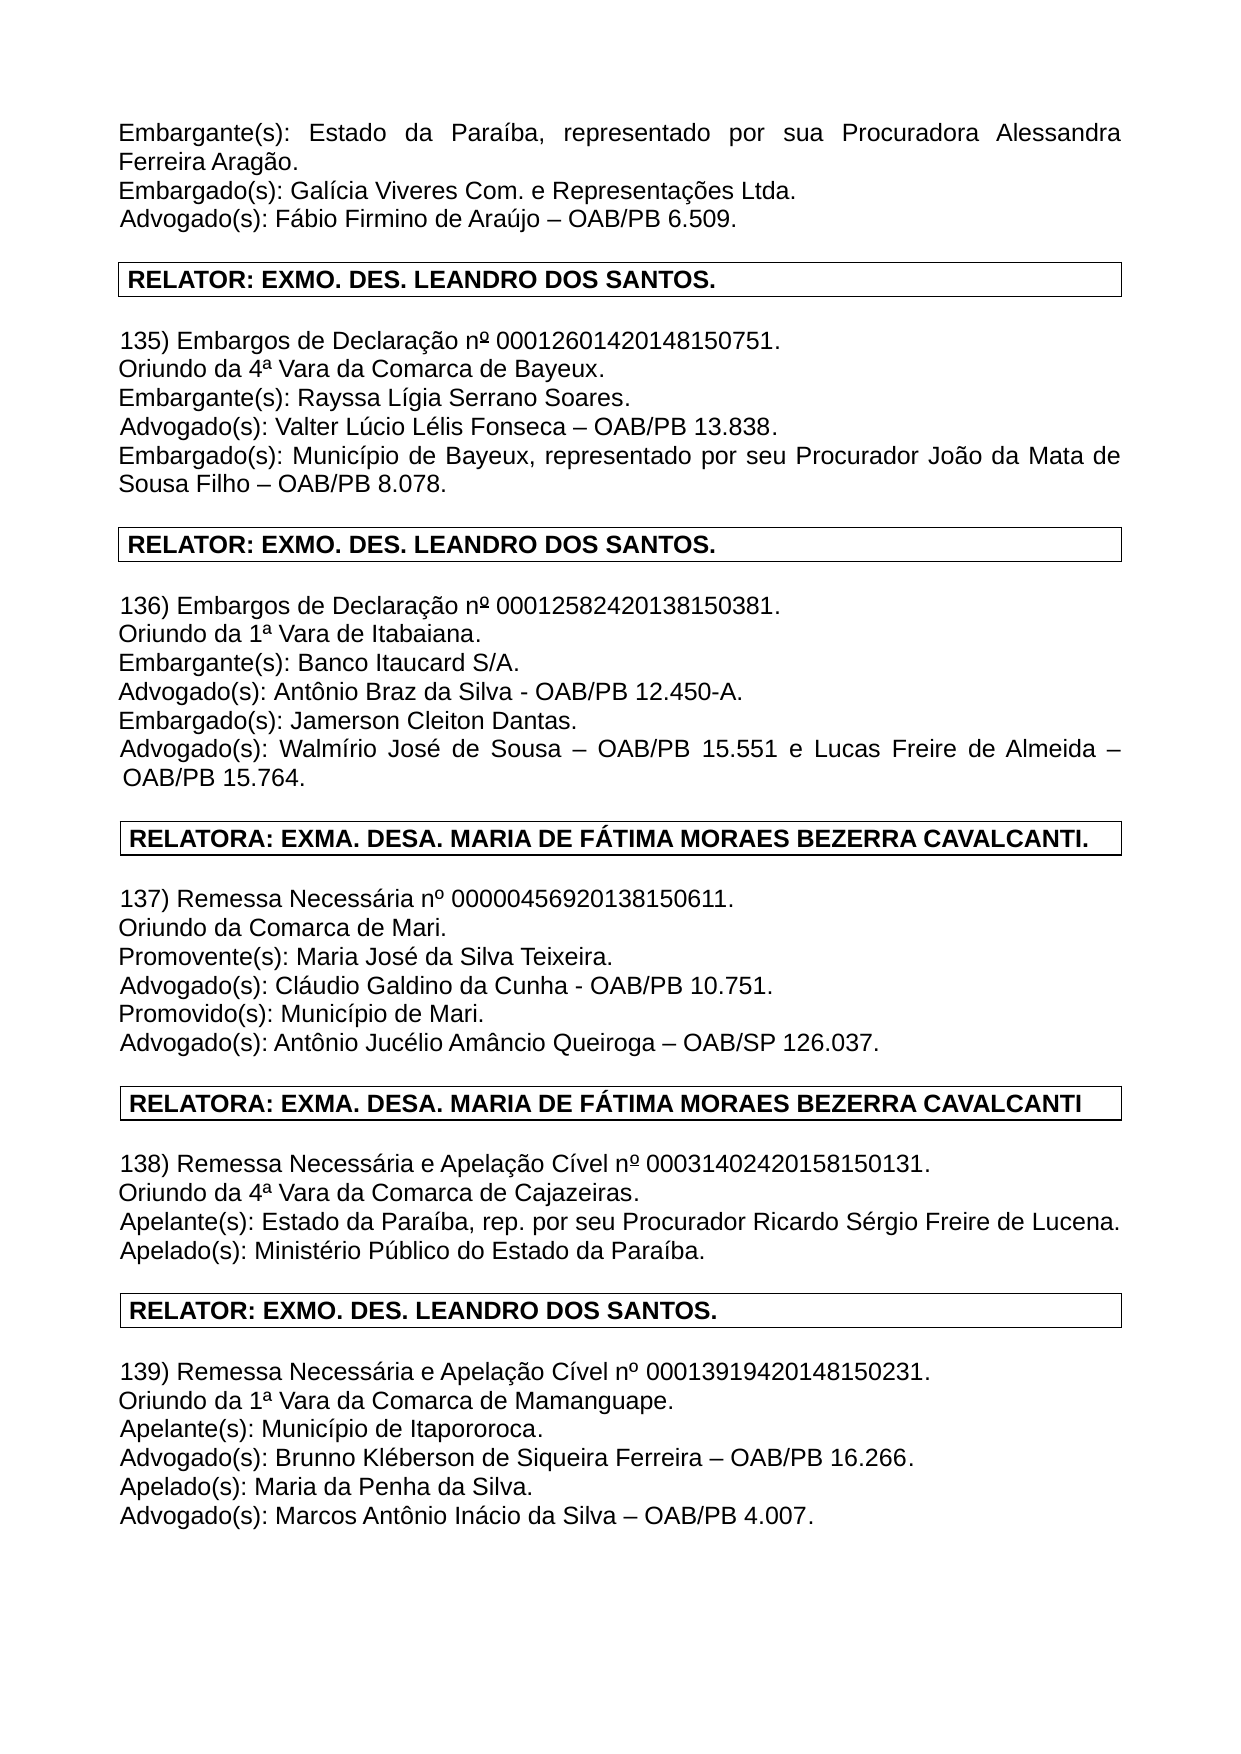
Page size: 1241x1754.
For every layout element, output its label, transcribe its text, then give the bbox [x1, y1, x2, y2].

text Advogado(s): Antônio Jucélio Amâncio Queiroga – OAB/SP 126.037. [119, 1028, 1122, 1057]
text Advogado(s): Antônio Braz da Silva - OAB/PB 12.450-A. [118, 677, 1122, 706]
text Advogado(s): Valter Lúcio Lélis Fonseca – OAB/PB 13.838. [119, 412, 1122, 441]
text Embargado(s): Galícia Viveres Com. e Representações Ltda. [118, 176, 1122, 204]
text 135) Embargos de Declaração nº 00012601420148150751. [119, 326, 1122, 354]
text Advogado(s): Marcos Antônio Inácio da Silva – OAB/PB 4.007. [119, 1501, 1122, 1529]
text Oriundo da Comarca de Mari. [118, 913, 1122, 942]
text Apelado(s): Maria da Penha da Silva. [119, 1472, 1122, 1501]
text RELATORA: EXMA. DESA. MARIA DE FÁTIMA MORAES BEZERRA CAVALCANTI [121, 1087, 1121, 1119]
text Promovido(s): Município de Mari. [118, 999, 1122, 1028]
text Advogado(s): Brunno Kléberson de Siqueira Ferreira – OAB/PB 16.266. [119, 1443, 1122, 1472]
text Embargante(s): Rayssa Lígia Serrano Soares. [118, 383, 1122, 412]
text RELATOR: EXMO. DES. LEANDRO DOS SANTOS. [121, 1294, 1121, 1327]
text Embargado(s): Município de Bayeux, representado por seu Procurador João da Mata de Sousa Filho – OAB/PB 8.078. [118, 441, 1122, 498]
text Apelante(s): Município de Itapororoca. [119, 1414, 1122, 1443]
text 138) Remessa Necessária e Apelação Cível nº 00031402420158150131. [119, 1149, 1122, 1178]
text RELATOR: EXMO. DES. LEANDRO DOS SANTOS. [119, 528, 1121, 561]
text Oriundo da 1ª Vara de Itabaiana. [118, 619, 1122, 648]
text Embargante(s): Banco Itaucard S/A. [118, 648, 1122, 677]
text RELATOR: EXMO. DES. LEANDRO DOS SANTOS. [119, 263, 1121, 296]
text Advogado(s): Cláudio Galdino da Cunha - OAB/PB 10.751. [119, 971, 1122, 999]
text RELATORA: EXMA. DESA. MARIA DE FÁTIMA MORAES BEZERRA CAVALCANTI. [121, 822, 1121, 854]
text Oriundo da 4ª Vara da Comarca de Cajazeiras. [118, 1178, 1122, 1207]
text Embargante(s): Estado da Paraíba, representado por sua Procuradora Alessandra Ferreira Aragão. [118, 118, 1122, 176]
text 136) Embargos de Declaração nº 00012582420138150381. [119, 591, 1122, 619]
text Promovente(s): Maria José da Silva Teixeira. [118, 942, 1122, 971]
text Advogado(s): Walmírio José de Sousa – OAB/PB 15.551 e Lucas Freire de Almeida – OAB/PB 15.764. [119, 734, 1122, 792]
text 139) Remessa Necessária e Apelação Cível nº 00013919420148150231. [119, 1357, 1122, 1386]
text Embargado(s): Jamerson Cleiton Dantas. [118, 706, 1122, 734]
text Oriundo da 1ª Vara da Comarca de Mamanguape. [118, 1386, 1122, 1414]
text Apelante(s): Estado da Paraíba, rep. por seu Procurador Ricardo Sérgio Freire de Lucena. [119, 1207, 1122, 1236]
text Apelado(s): Ministério Público do Estado da Paraíba. [119, 1236, 1122, 1264]
text Oriundo da 4ª Vara da Comarca de Bayeux. [118, 354, 1122, 383]
text 137) Remessa Necessária nº 00000456920138150611. [119, 884, 1122, 913]
text Advogado(s): Fábio Firmino de Araújo – OAB/PB 6.509. [119, 204, 1122, 233]
